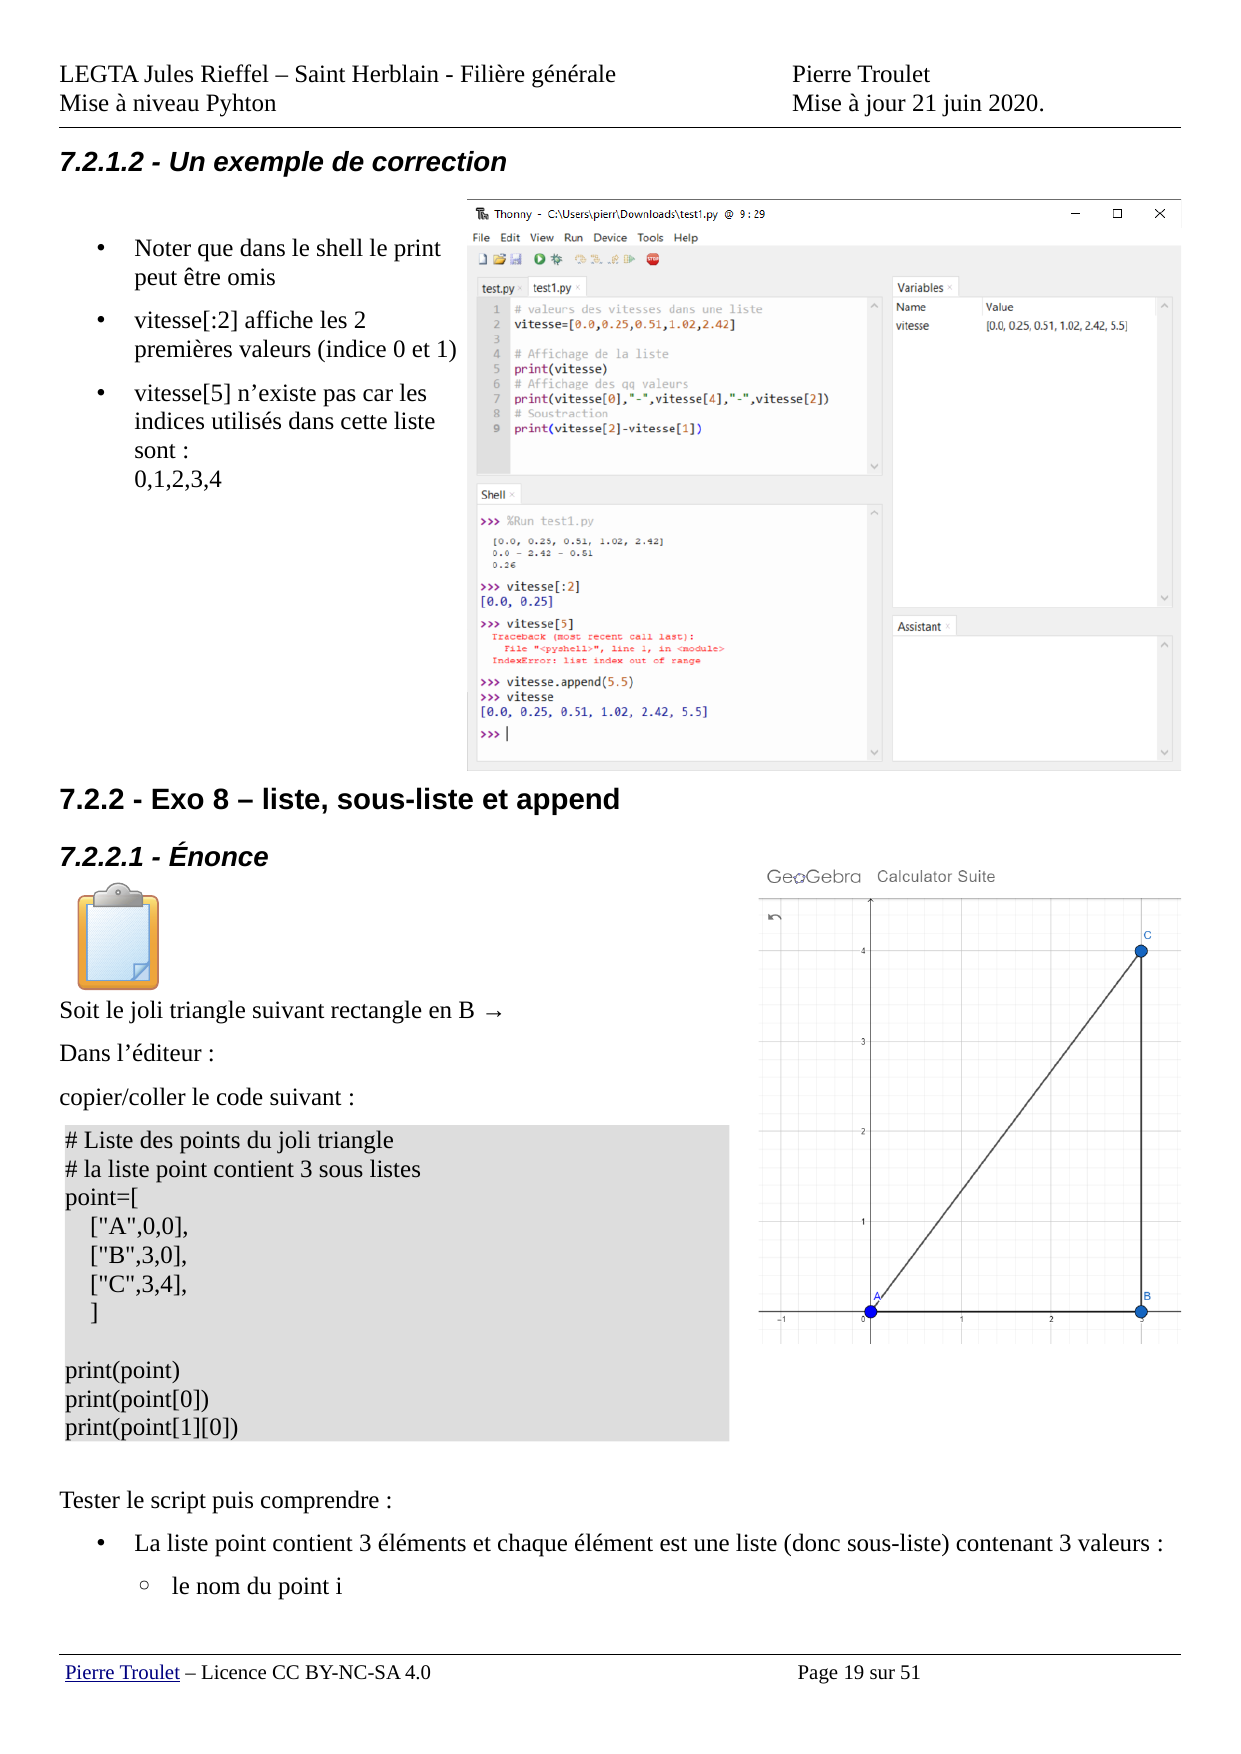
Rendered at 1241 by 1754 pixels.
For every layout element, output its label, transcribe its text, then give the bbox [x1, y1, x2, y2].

list Noter que dans le shell le print peut être omis [97, 233, 467, 291]
list vitesse[:2] affiche les 2 premières valeurs (indice 0 et 1) [97, 306, 467, 363]
subtitle Énonce [59, 841, 1181, 872]
text copier/coller le code suivant : [59, 1082, 758, 1111]
list le nom du point i [134, 1571, 1181, 1600]
text Dans l’éditeur : [59, 1038, 758, 1067]
picture [758, 862, 1182, 1344]
text Tester le script puis comprendre : [59, 1485, 1181, 1513]
subtitle Un exemple de correction [59, 146, 1181, 178]
text Soit le joli triangle suivant rectangle en B → [59, 885, 758, 1024]
picture [467, 199, 1182, 771]
list vitesse[5] n’existe pas car les indices utilisés dans cette liste sont : 0,1,2,3,4 [97, 378, 467, 493]
subtitle Exo 8 – liste, sous-liste et append [59, 782, 1181, 816]
list La liste point contient 3 éléments et chaque élément est une liste (donc sous-liste) contenant 3 valeurs : [97, 1528, 1181, 1557]
